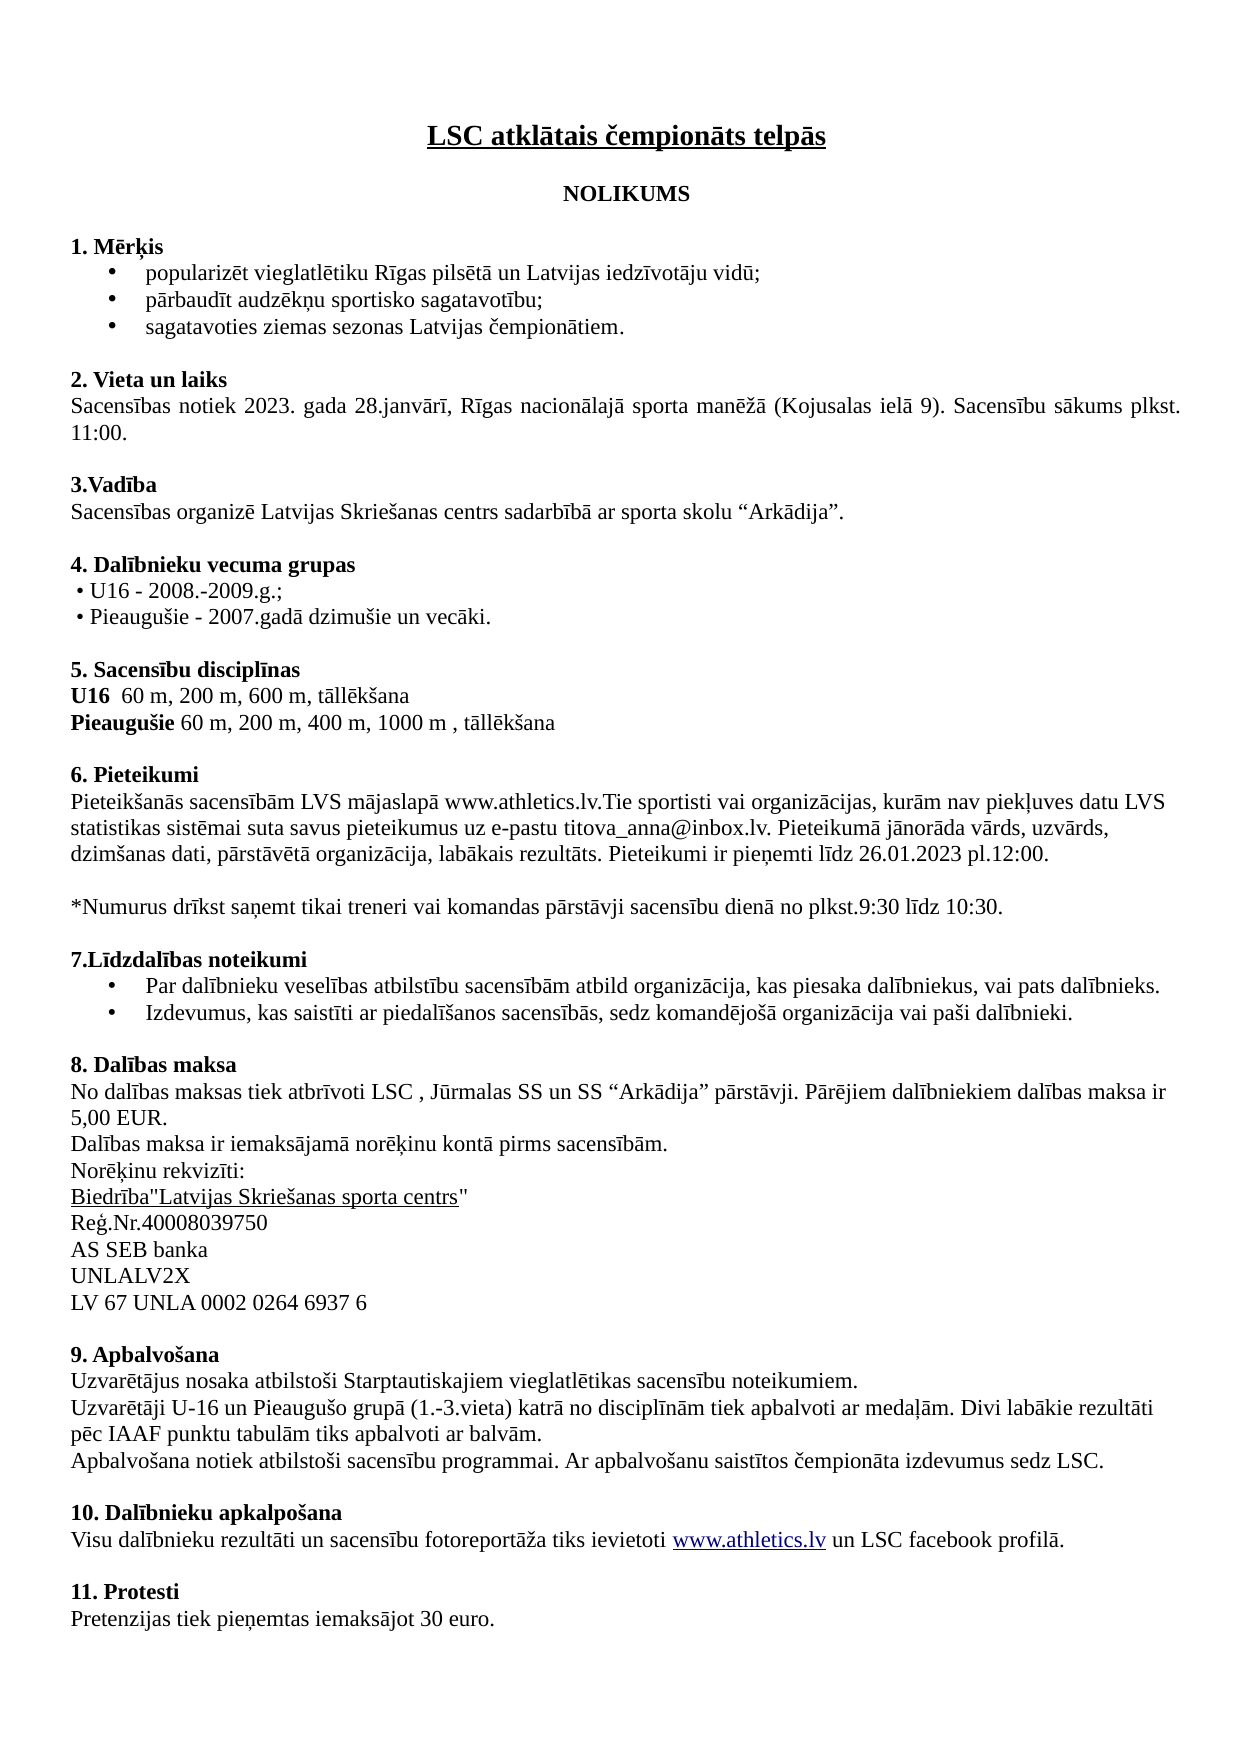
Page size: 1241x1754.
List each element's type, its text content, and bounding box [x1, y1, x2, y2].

list Izdevumus, kas saistīti ar piedalīšanos sacensībās, sedz komandējošā organizācija vai paši dalībnieki. [108, 999, 1183, 1025]
text Uzvarētāji U-16 un Pieaugušo grupā (1.-3.vieta) katrā no disciplīnām tiek apbalvoti ar medaļām. Divi labākie rezultāti pēc IAAF punktu tabulām tiks apbalvoti ar balvām. [70, 1394, 1183, 1447]
text Dalības maksa ir iemaksājamā norēķinu kontā pirms sacensībām. [70, 1130, 1183, 1157]
text 3.Vadība Sacensības organizē Latvijas Skriešanas centrs sadarbībā ar sporta skolu “Arkādija”. [70, 472, 1183, 524]
text Norēķinu rekvizīti: [70, 1157, 1183, 1183]
text U16 60 m, 200 m, 600 m, tāllēkšana [70, 682, 1183, 709]
text 11. Protesti Pretenzijas tiek pieņemtas iemaksājot 30 euro. [70, 1578, 1183, 1631]
text Reģ.Nr.40008039750 [70, 1209, 1183, 1236]
text *Numurus drīkst saņemt tikai treneri vai komandas pārstāvji sacensību dienā no plkst.9:30 līdz 10:30. 7.Līdzdalības noteikumi [70, 893, 1183, 972]
text 1. Mērķis [70, 233, 1183, 259]
text AS SEB banka [70, 1236, 1183, 1262]
text 9. Apbalvošana Uzvarētājus nosaka atbilstoši Starptautiskajiem vieglatlētikas sacensību noteikumiem. [70, 1315, 1183, 1394]
text LV 67 UNLA 0002 0264 6937 6 [70, 1288, 1183, 1315]
text 10. Dalībnieku apkalpošana Visu dalībnieku rezultāti un sacensību fotoreportāža tiks ievietoti www.athletics.lv un LSC facebook profilā. [70, 1499, 1183, 1552]
text 6. Pieteikumi Pieteikšanās sacensībām LVS mājaslapā www.athletics.lv.Tie sportisti vai organizācijas, kurām nav piekļuves datu LVS statistikas sistēmai suta savus pieteikumus uz e-pastu titova_anna@inbox.lv. Pieteikumā jānorāda vārds, uzvārds, dzimšanas dati, pārstāvētā organizācija, labākais rezultāts. Pieteikumi ir pieņemti līdz 26.01.2023 pl.12:00. [70, 761, 1183, 867]
list sagatavoties ziemas sezonas Latvijas čempionātiem. [108, 313, 1183, 340]
text Pieaugušie 60 m, 200 m, 400 m, 1000 m , tāllēkšana [70, 709, 1183, 735]
text 5. Sacensību disciplīnas [70, 656, 1183, 682]
list Par dalībnieku veselības atbilstību sacensībām atbild organizācija, kas piesaka dalībniekus, vai pats dalībnieks. [108, 972, 1183, 999]
text LSC atklātais čempionāts telpās [70, 118, 1183, 152]
list pārbaudīt audzēkņu sportisko sagatavotību; [108, 286, 1183, 313]
text No dalības maksas tiek atbrīvoti LSC , Jūrmalas SS un SS “Arkādija” pārstāvji. Pārējiem dalībniekiem dalības maksa ir 5,00 EUR. [70, 1078, 1183, 1130]
text NOLIKUMS [70, 180, 1183, 207]
text • U16 - 2008.-2009.g.; [70, 577, 1183, 603]
text 8. Dalības maksa [70, 1051, 1183, 1078]
text 4. Dalībnieku vecuma grupas [70, 551, 1183, 577]
text Sacensības notiek 2023. gada 28.janvārī, Rīgas nacionālajā sporta manēžā (Kojusalas ielā 9). Sacensību sākums plkst. 11:00. [70, 392, 1183, 445]
text • Pieaugušie - 2007.gadā dzimušie un vecāki. [70, 603, 1183, 630]
text 2. Vieta un laiks [70, 366, 1183, 392]
list popularizēt vieglatlētiku Rīgas pilsētā un Latvijas iedzīvotāju vidū; [108, 259, 1183, 286]
text Apbalvošana notiek atbilstoši sacensību programmai. Ar apbalvošanu saistītos čempionāta izdevumus sedz LSC. [70, 1447, 1183, 1473]
text UNLALV2X [70, 1262, 1183, 1288]
text Biedrība"Latvijas Skriešanas sporta centrs" [70, 1183, 1183, 1209]
